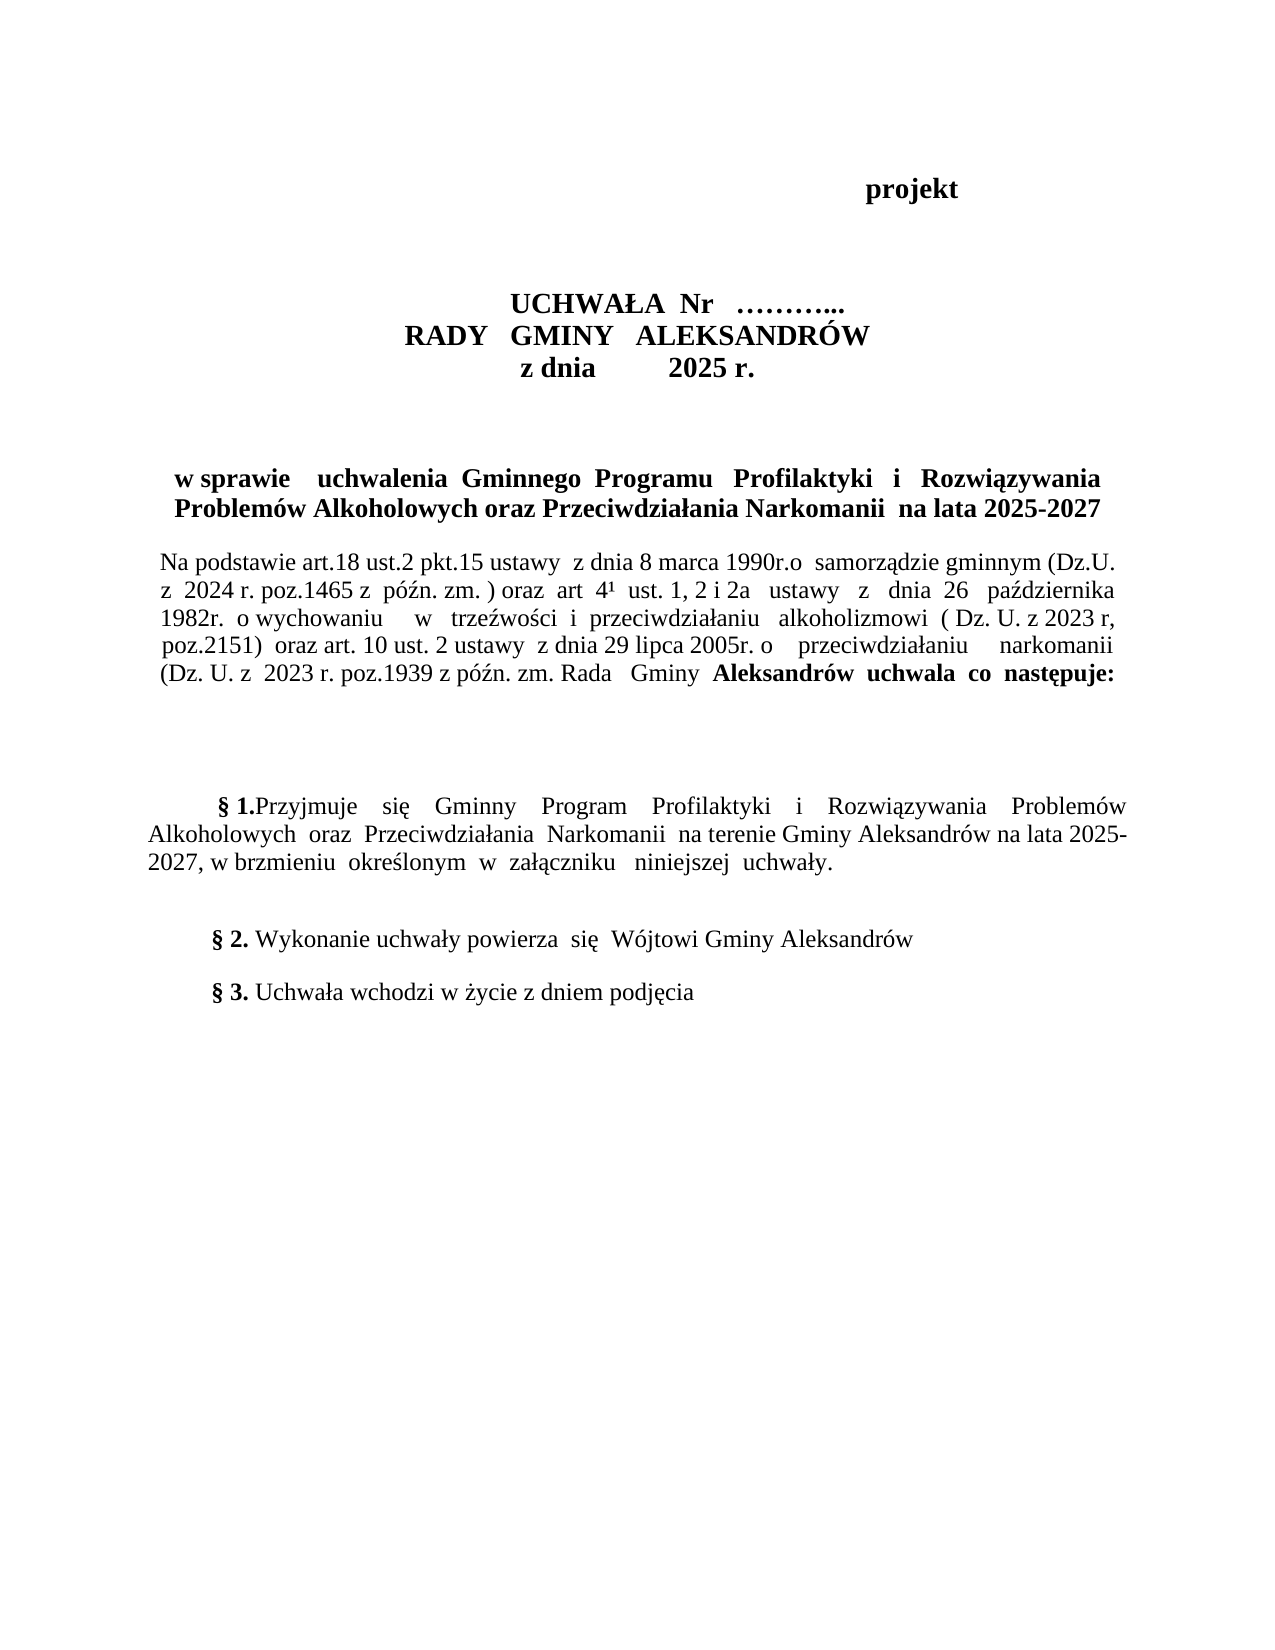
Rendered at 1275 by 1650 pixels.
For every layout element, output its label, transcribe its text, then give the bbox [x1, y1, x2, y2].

text projekt [148, 173, 1127, 205]
text UCHWAŁA Nr ………... [148, 287, 1127, 319]
text w sprawie uchwalenia Gminnego Programu Profilaktyki i Rozwiązywania Problemów Alkoholowych oraz Przeciwdziałania Narkomanii na lata 2025-2027 [148, 464, 1127, 523]
text § 3. Uchwała wchodzi w życie z dniem podjęcia [148, 978, 1127, 1006]
text RADY GMINY ALEKSANDRÓW [148, 319, 1127, 352]
text Na podstawie art.18 ust.2 pkt.15 ustawy z dnia 8 marca 1990r.o samorządzie gminnym (Dz.U. z 2024 r. poz.1465 z późn. zm. ) oraz art 4¹ ust. 1, 2 i 2a ustawy z dnia 26 października 1982r. o wychowaniu w trzeźwości i przeciwdziałaniu alkoholizmowi ( Dz. U. z 2023 r, poz.2151) oraz art. 10 ust. 2 ustawy z dnia 29 lipca 2005r. o przeciwdziałaniu narkomanii (Dz. U. z 2023 r. poz.1939 z późn. zm. Rada Gminy Aleksandrów uchwala co następuje: [148, 548, 1127, 687]
text § 1.Przyjmuje się Gminny Program Profilaktyki i Rozwiązywania Problemów Alkoholowych oraz Przeciwdziałania Narkomanii na terenie Gminy Aleksandrów na lata 2025-2027, w brzmieniu określonym w załączniku niniejszej uchwały. [148, 792, 1127, 876]
text z dnia 2025 r. [148, 352, 1127, 384]
text § 2. Wykonanie uchwały powierza się Wójtowi Gminy Aleksandrów [148, 926, 1127, 953]
